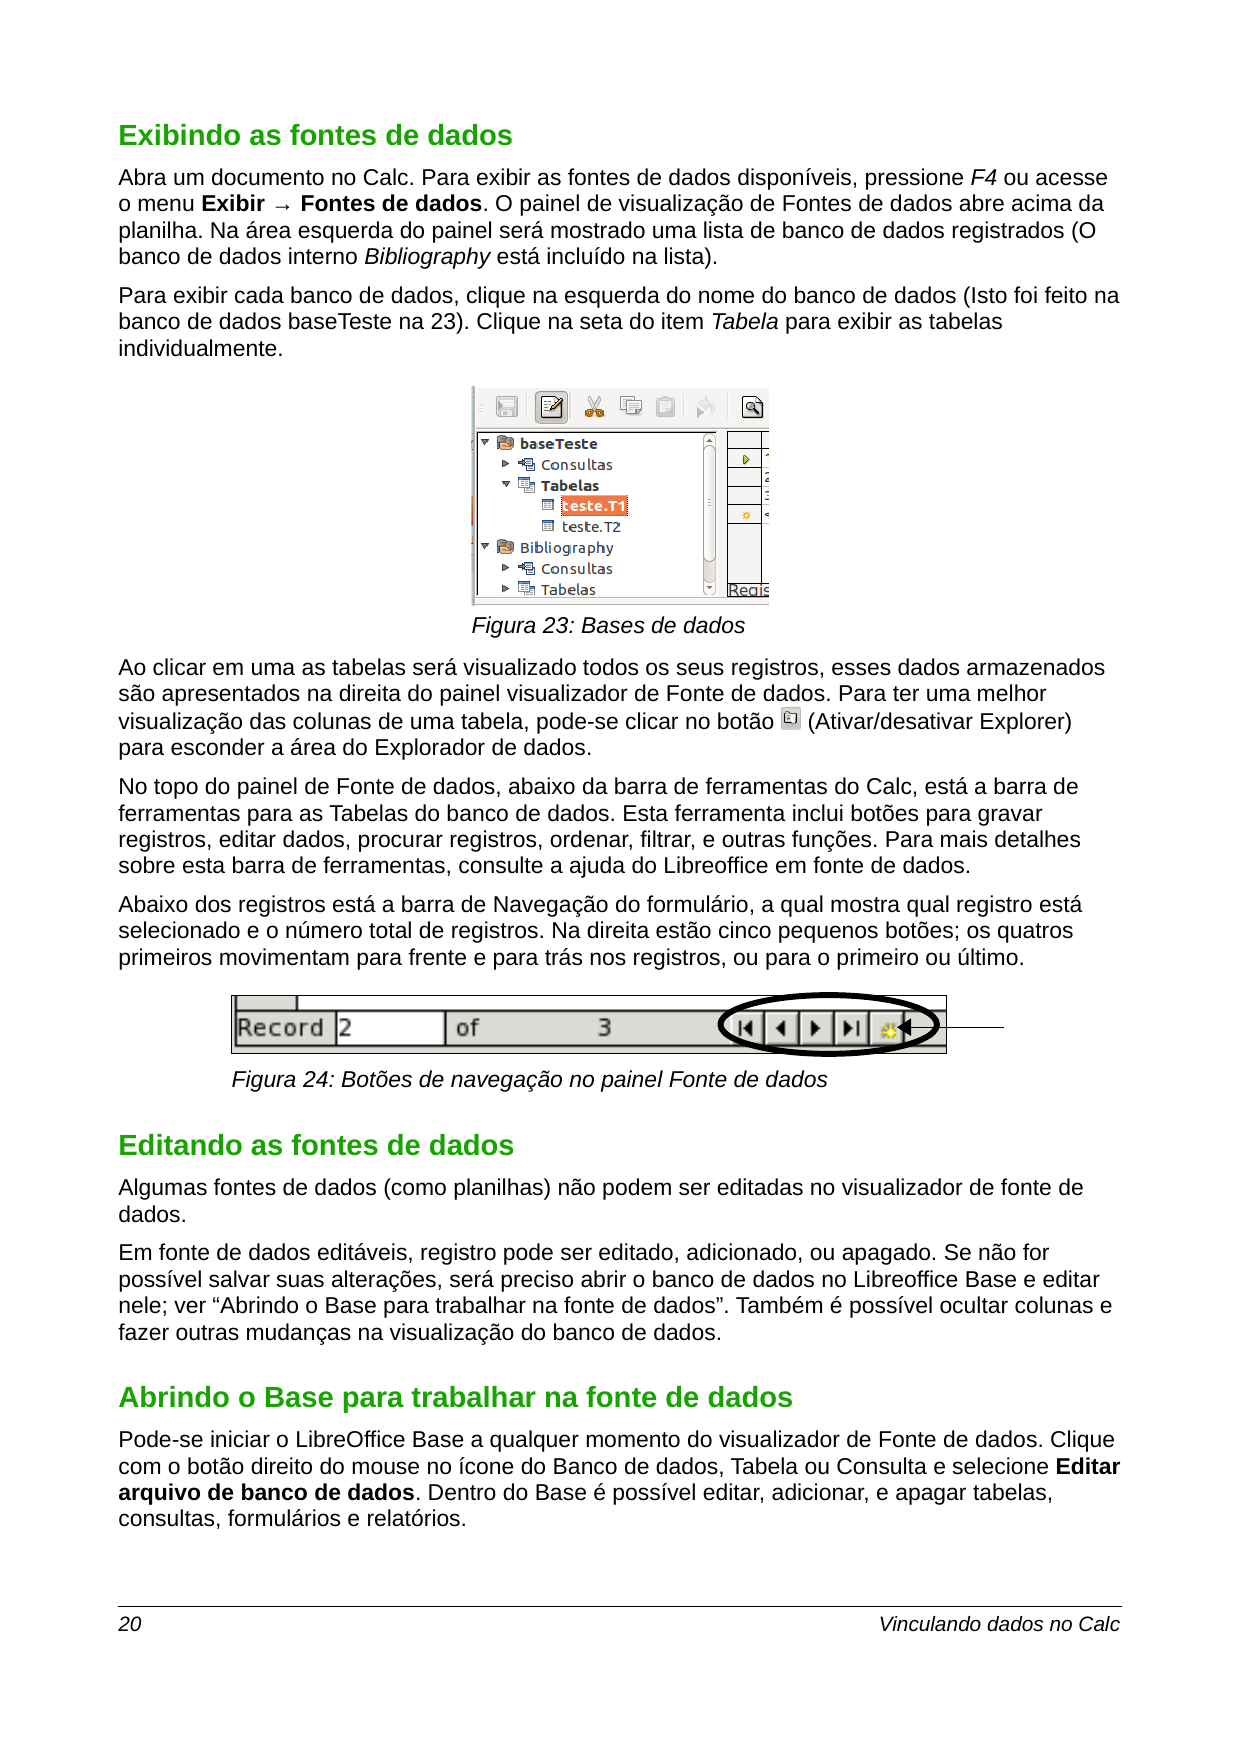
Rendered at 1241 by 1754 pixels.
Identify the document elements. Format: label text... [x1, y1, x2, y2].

picture [780, 706, 801, 730]
picture [471, 386, 769, 606]
subtitle Abrindo o Base para trabalhar na fonte de dados [118, 1380, 1122, 1414]
picture [232, 996, 769, 1053]
text Figura 23: Bases de dados [471, 612, 769, 638]
subtitle Editando as fontes de dados [118, 1128, 1122, 1162]
text Pode-se iniciar o LibreOffice Base a qualquer momento do visualizador de Fonte de dados. Clique com o botão direito do mouse no ícone do Banco de dados, Tabela ou Consulta e selecione Editar arquivo de banco de dados. Dentro do Base é possível editar, adicionar, e apagar tabelas, consultas, formulários e relatórios. [118, 1426, 1122, 1532]
picture [889, 996, 946, 1027]
picture [889, 1028, 946, 1053]
text Ao clicar em uma as tabelas será visualizado todos os seus registros, esses dados armazenados são apresentados na direita do painel visualizador de Fonte de dados. Para ter uma melhor visualização das colunas de uma tabela, pode-se clicar no botão (Ativar/desativar Explorer) para esconder a área do Explorador de dados. [118, 654, 1122, 761]
text Abaixo dos registros está a barra de Navegação do formulário, a qual mostra qual registro está selecionado e o número total de registros. Na direita estão cinco pequenos botões; os quatros primeiros movimentam para frente e para trás nos registros, ou para o primeiro ou último. [118, 891, 1122, 970]
text Para exibir cada banco de dados, clique na esquerda do nome do banco de dados (Isto foi feito na banco de dados baseTeste na Figura 23). Clique na seta do item Tabela para exibir as tabelas individualmente. [118, 282, 1122, 361]
text Abra um documento no Calc. Para exibir as fontes de dados disponíveis, pressione F4 ou acesse o menu Exibir → Fontes de dados. O painel de visualização de Fontes de dados abre acima da planilha. Na área esquerda do painel será mostrado uma lista de banco de dados registrados (O banco de dados interno Bibliography está incluído na lista). [118, 164, 1122, 269]
text No topo do painel de Fonte de dados, abaixo da barra de ferramentas do Calc, está a barra de ferramentas para as Tabelas do banco de dados. Esta ferramenta inclui botões para gravar registros, editar dados, procurar registros, ordenar, filtrar, e outras funções. Para mais detalhes sobre esta barra de ferramentas, consulte a ajuda do Libreoffice em fonte de dados. [118, 773, 1122, 878]
text Figura 24: Botões de navegação no painel Fonte de dados [231, 1066, 1009, 1093]
picture [724, 999, 933, 1050]
subtitle Exibindo as fontes de dados [118, 118, 1122, 152]
text Algumas fontes de dados (como planilhas) não podem ser editadas no visualizador de fonte de dados. [118, 1174, 1122, 1227]
text Em fonte de dados editáveis, registro pode ser editado, adicionado, ou apagado. Se não for possível salvar suas alterações, será preciso abrir o banco de dados no Libreoffice Base e editar nele; ver “Abrindo o Base para trabalhar na fonte de dados”. Também é possível ocultar colunas e fazer outras mudanças na visualização do banco de dados. [118, 1239, 1122, 1345]
